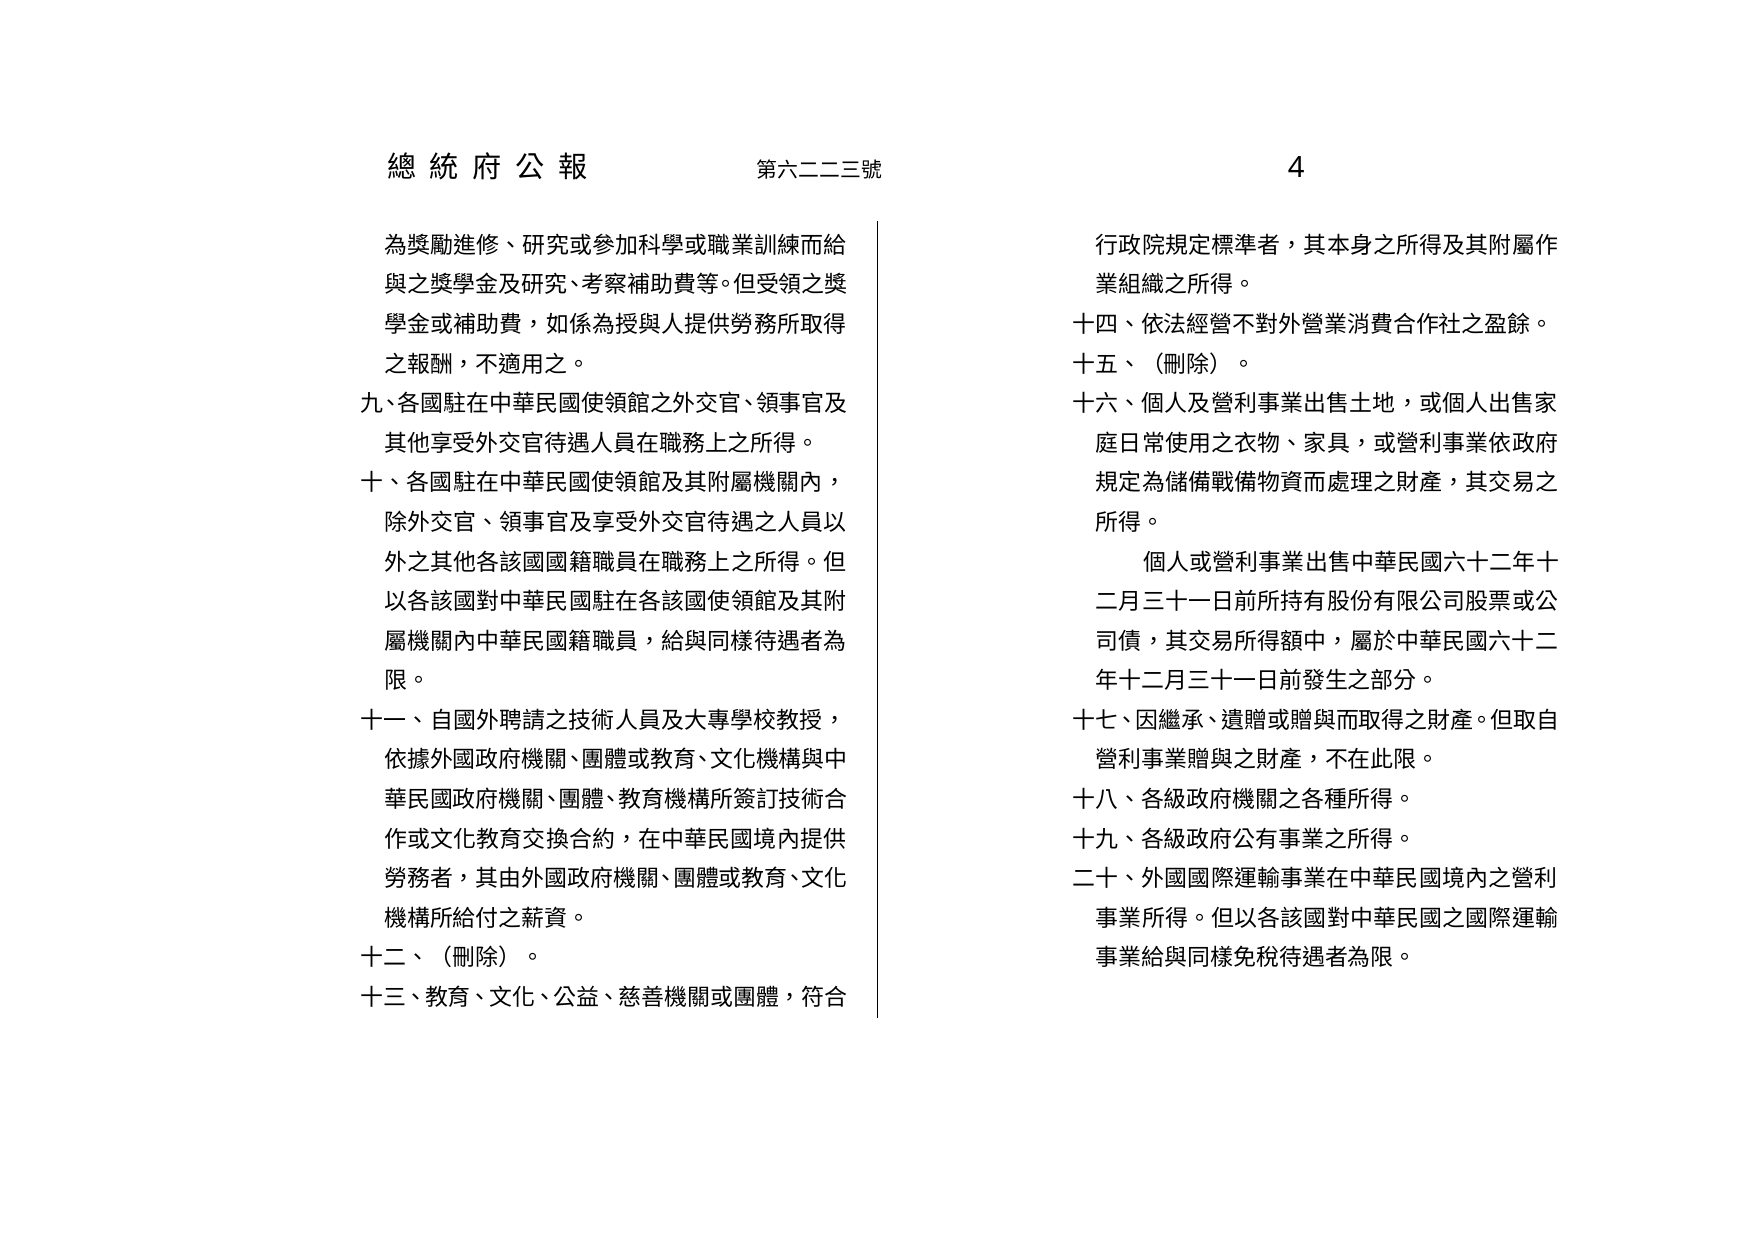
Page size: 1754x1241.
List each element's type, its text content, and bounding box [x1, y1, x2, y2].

text 個人或營利事業出售中華民國六十二年十二月三十一日前所持有股份有限公司股票或公司債，其交易所得額中，屬於中華民國六十二年十二月三十一日前發生之部分。 [1096, 538, 1559, 697]
text 十八、各級政府機關之各種所得。 [1072, 776, 1559, 815]
text 十九、各級政府公有事業之所得。 [1072, 815, 1559, 855]
text 十七、因繼承、遺贈或贈與而取得之財產。但取自營利事業贈與之財產，不在此限。 [1072, 697, 1559, 776]
text 九、各國駐在中華民國使領館之外交官、領事官及其他享受外交官待遇人員在職務上之所得。 [360, 380, 847, 459]
text 十二、（刪除）。 [360, 934, 847, 974]
text 行政院規定標準者，其本身之所得及其附屬作業組織之所得。 [1072, 222, 1559, 301]
text 十五、（刪除）。 [1072, 340, 1559, 380]
text 十三、教育、文化、公益、慈善機關或團體，符合 [360, 974, 847, 1013]
text 十四、依法經營不對外營業消費合作社之盈餘。 [1072, 301, 1559, 340]
text 十六、個人及營利事業出售土地，或個人出售家庭日常使用之衣物、家具，或營利事業依政府規定為儲備戰備物資而處理之財產，其交易之所得。 [1072, 380, 1559, 538]
text 二十、外國國際運輸事業在中華民國境內之營利事業所得。但以各該國對中華民國之國際運輸事業給與同樣免稅待遇者為限。 [1072, 855, 1559, 974]
text 十、各國駐在中華民國使領館及其附屬機關內，除外交官、領事官及享受外交官待遇之人員以外之其他各該國國籍職員在職務上之所得。但以各該國對中華民國駐在各該國使領館及其附屬機關內中華民國籍職員，給與同樣待遇者為限。 [360, 459, 847, 697]
text 八、中華民國政府或外國政府，國際機構、教育、文化、科學研究機關、團體，或其他公私組織，為獎勵進修、研究或參加科學或職業訓練而給與之獎學金及研究、考察補助費等。但受領之獎學金或補助費，如係為授與人提供勞務所取得之報酬，不適用之。 [360, 222, 847, 380]
text 十一、自國外聘請之技術人員及大專學校教授，依據外國政府機關、團體或教育、文化機構與中華民國政府機關、團體、教育機構所簽訂技術合作或文化教育交換合約，在中華民國境內提供勞務者，其由外國政府機關、團體或教育、文化機構所給付之薪資。 [360, 697, 847, 934]
